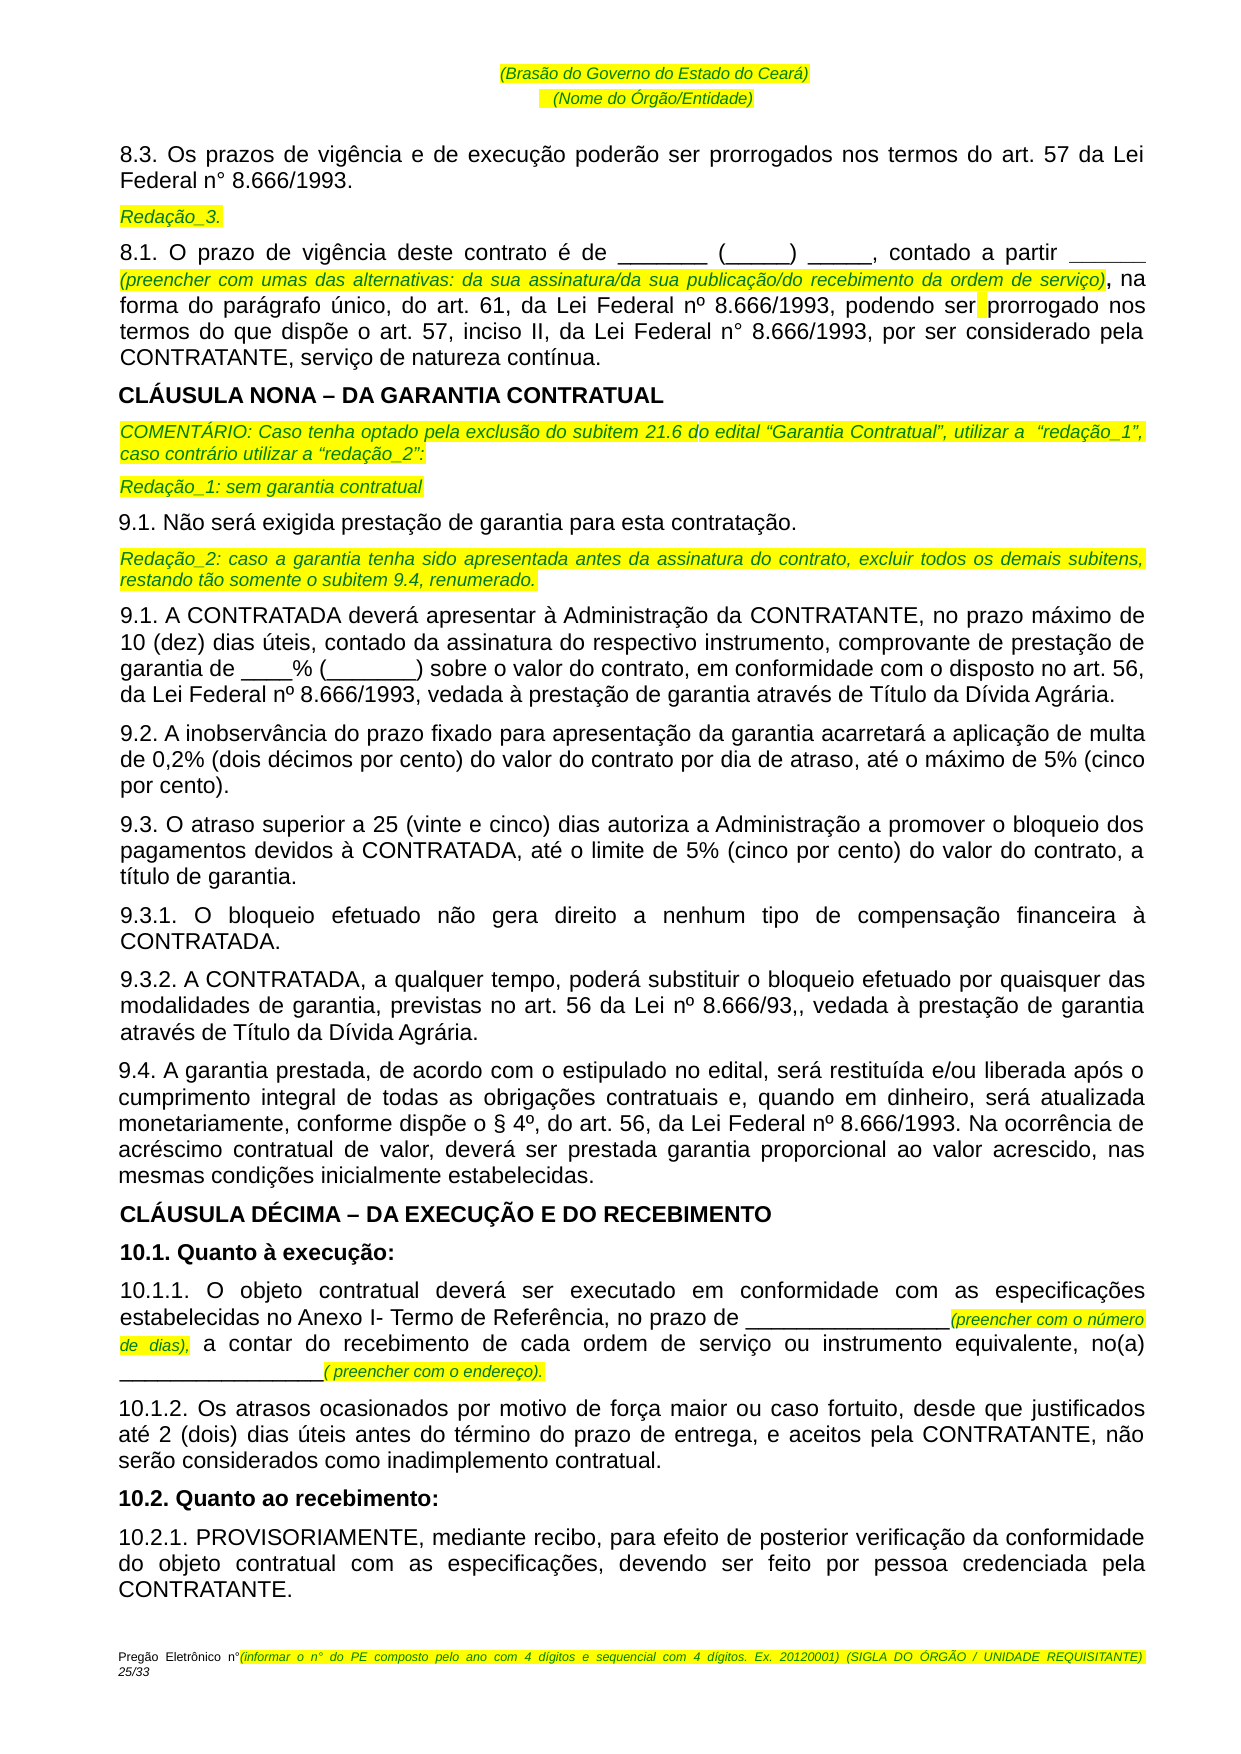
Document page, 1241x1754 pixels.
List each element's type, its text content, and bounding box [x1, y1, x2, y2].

text COMENTÁRIO: Caso tenha optado pela exclusão do subitem 21.6 do edital “Garantia Contratual”, utilizar a “redação_1”, caso contrário utilizar a “redação_2”: [120, 421, 1146, 464]
text CLÁUSULA NONA – DA GARANTIA CONTRATUAL [118, 382, 1146, 409]
text 9.1. Não será exigida prestação de garantia para esta contratação. [118, 509, 1146, 536]
text Redação_1: sem garantia contratual [119, 476, 1146, 497]
text 10.1. Quanto à execução: [119, 1239, 1146, 1265]
text Redação_2: caso a garantia tenha sido apresentada antes da assinatura do contrato, excluir todos os demais subitens, restando tão somente o subitem 9.4, renumerado. [120, 547, 1146, 591]
text 8.3. Os prazos de vigência e de execução poderão ser prorrogados nos termos do art. 57 da Lei Federal n° 8.666/1993. [119, 141, 1146, 193]
text 9.1. A CONTRATADA deverá apresentar à Administração da CONTRATANTE, no prazo máximo de 10 (dez) dias úteis, contado da assinatura do respectivo instrumento, comprovante de prestação de garantia de ____% (_______) sobre o valor do contrato, em conformidade com o disposto no art. 56, da Lei Federal nº 8.666/1993, vedada à prestação de garantia através de Título da Dívida Agrária. [120, 602, 1146, 708]
text CLÁUSULA DÉCIMA – DA EXECUÇÃO E DO RECEBIMENTO [119, 1201, 1146, 1227]
text 8.1. O prazo de vigência deste contrato é de _______ (_____) _____, contado a partir ______ (preencher com umas das alternativas: da sua assinatura/da sua publicação/do recebimento da ordem de serviço), na forma do parágrafo único, do art. 61, da Lei Federal nº 8.666/1993, podendo ser prorrogado nos termos do que dispõe o art. 57, inciso II, da Lei Federal n° 8.666/1993, por ser considerado pela CONTRATANTE, serviço de natureza contínua. [119, 239, 1146, 371]
text Redação_3. [120, 205, 1146, 227]
text 9.3. O atraso superior a 25 (vinte e cinco) dias autoriza a Administração a promover o bloqueio dos pagamentos devidos à CONTRATADA, até o limite de 5% (cinco por cento) do valor do contrato, a título de garantia. [120, 811, 1146, 890]
text 9.3.1. O bloqueio efetuado não gera direito a nenhum tipo de compensação financeira à CONTRATADA. [120, 902, 1146, 954]
text 10.2. Quanto ao recebimento: [118, 1485, 1146, 1512]
text 9.3.2. A CONTRATADA, a qualquer tempo, poderá substituir o bloqueio efetuado por quaisquer das modalidades de garantia, previstas no art. 56 da Lei nº 8.666/93,, vedada à prestação de garantia através de Título da Dívida Agrária. [120, 966, 1146, 1045]
text 10.2.1. PROVISORIAMENTE, mediante recibo, para efeito de posterior verificação da conformidade do objeto contratual com as especificações, devendo ser feito por pessoa credenciada pela CONTRATANTE. [118, 1524, 1146, 1603]
text 10.1.1. O objeto contratual deverá ser executado em conformidade com as especificações estabelecidas no Anexo I- Termo de Referência, no prazo de ________________(preencher com o número de dias), a contar do recebimento de cada ordem de serviço ou instrumento equivalente, no(a) ________________( preencher com o endereço). [119, 1277, 1146, 1383]
text 9.4. A garantia prestada, de acordo com o estipulado no edital, será restituída e/ou liberada após o cumprimento integral de todas as obrigações contratuais e, quando em dinheiro, será atualizada monetariamente, conforme dispõe o § 4º, do art. 56, da Lei Federal nº 8.666/1993. Na ocorrência de acréscimo contratual de valor, deverá ser prestada garantia proporcional ao valor acrescido, nas mesmas condições inicialmente estabelecidas. [118, 1057, 1146, 1189]
text 10.1.2. Os atrasos ocasionados por motivo de força maior ou caso fortuito, desde que justificados até 2 (dois) dias úteis antes do término do prazo de entrega, e aceitos pela CONTRATANTE, não serão considerados como inadimplemento contratual. [118, 1394, 1146, 1473]
text 9.2. A inobservância do prazo fixado para apresentação da garantia acarretará a aplicação de multa de 0,2% (dois décimos por cento) do valor do contrato por dia de atraso, até o máximo de 5% (cinco por cento). [120, 720, 1146, 799]
